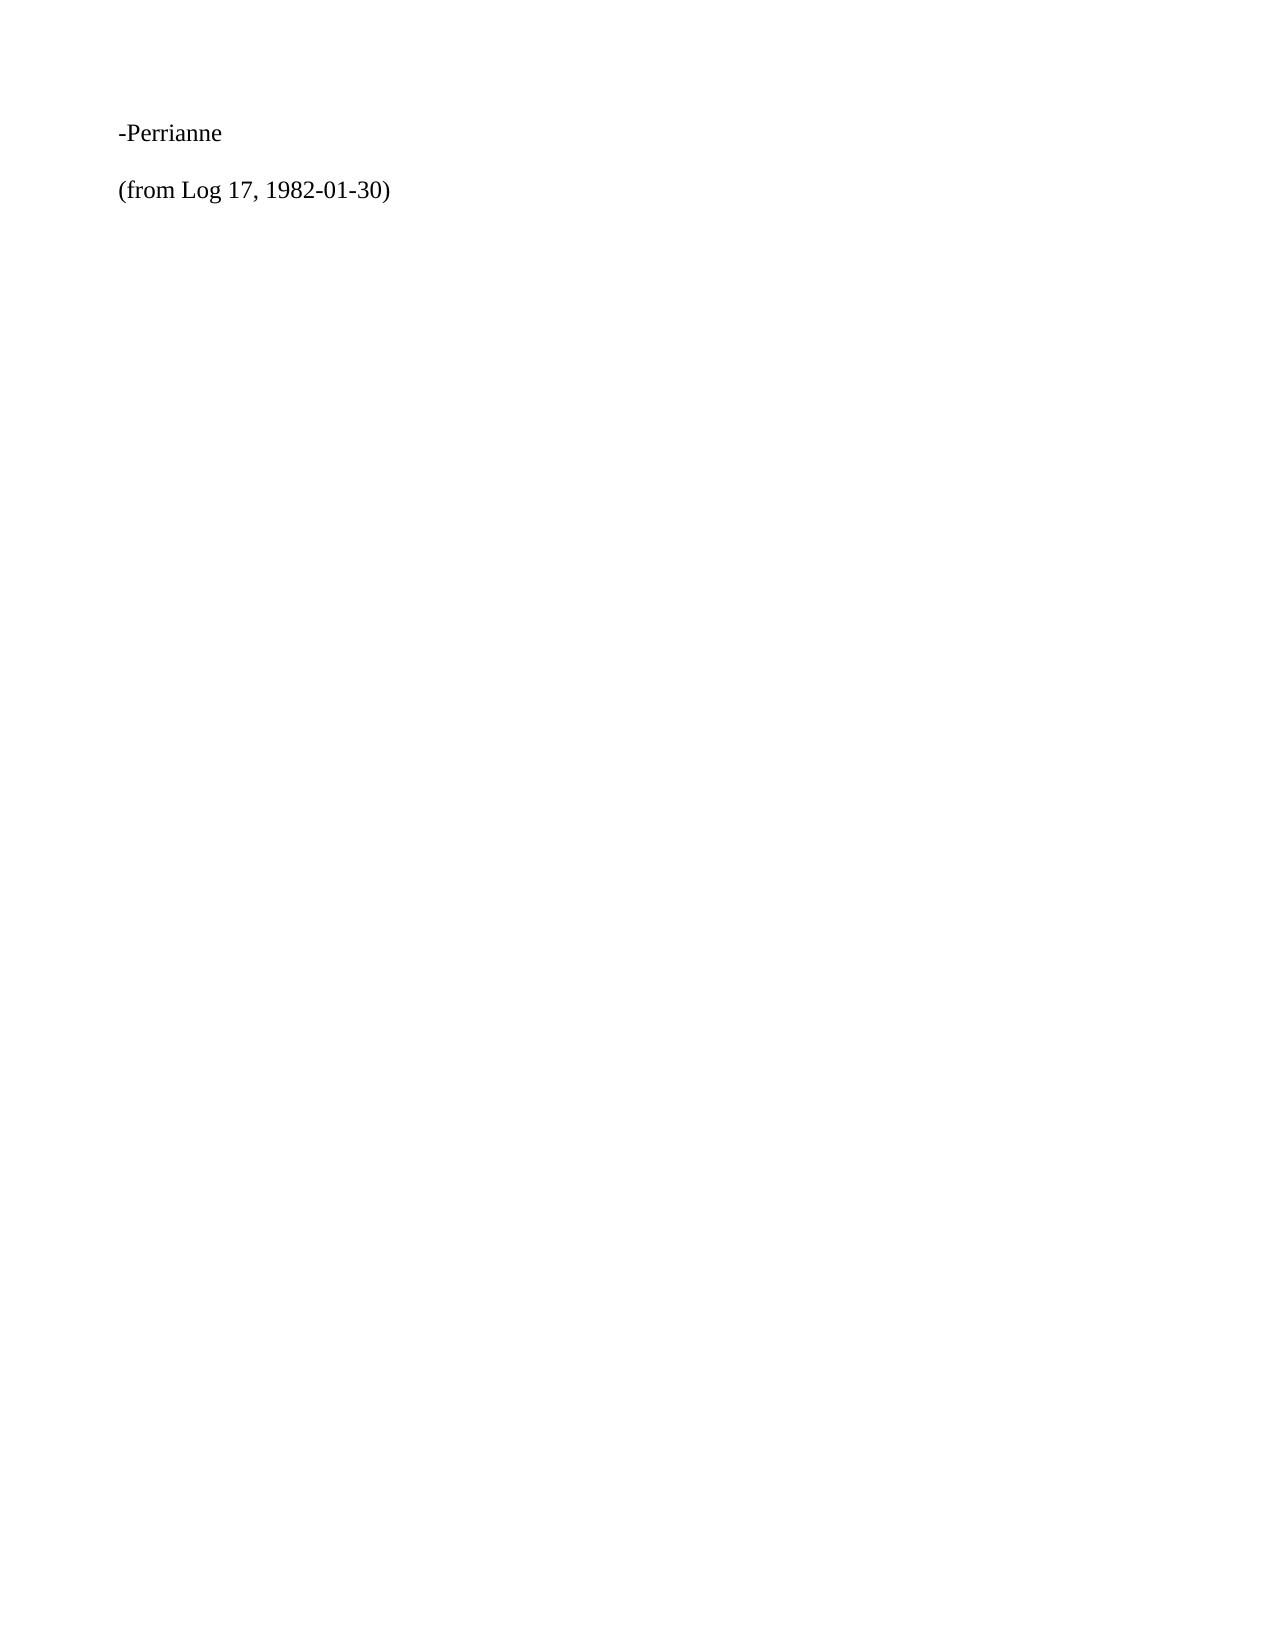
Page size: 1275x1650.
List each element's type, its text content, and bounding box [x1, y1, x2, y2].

text (from Log 17, 1982-01-30) [118, 176, 1157, 204]
text -Perrianne [118, 118, 1157, 147]
